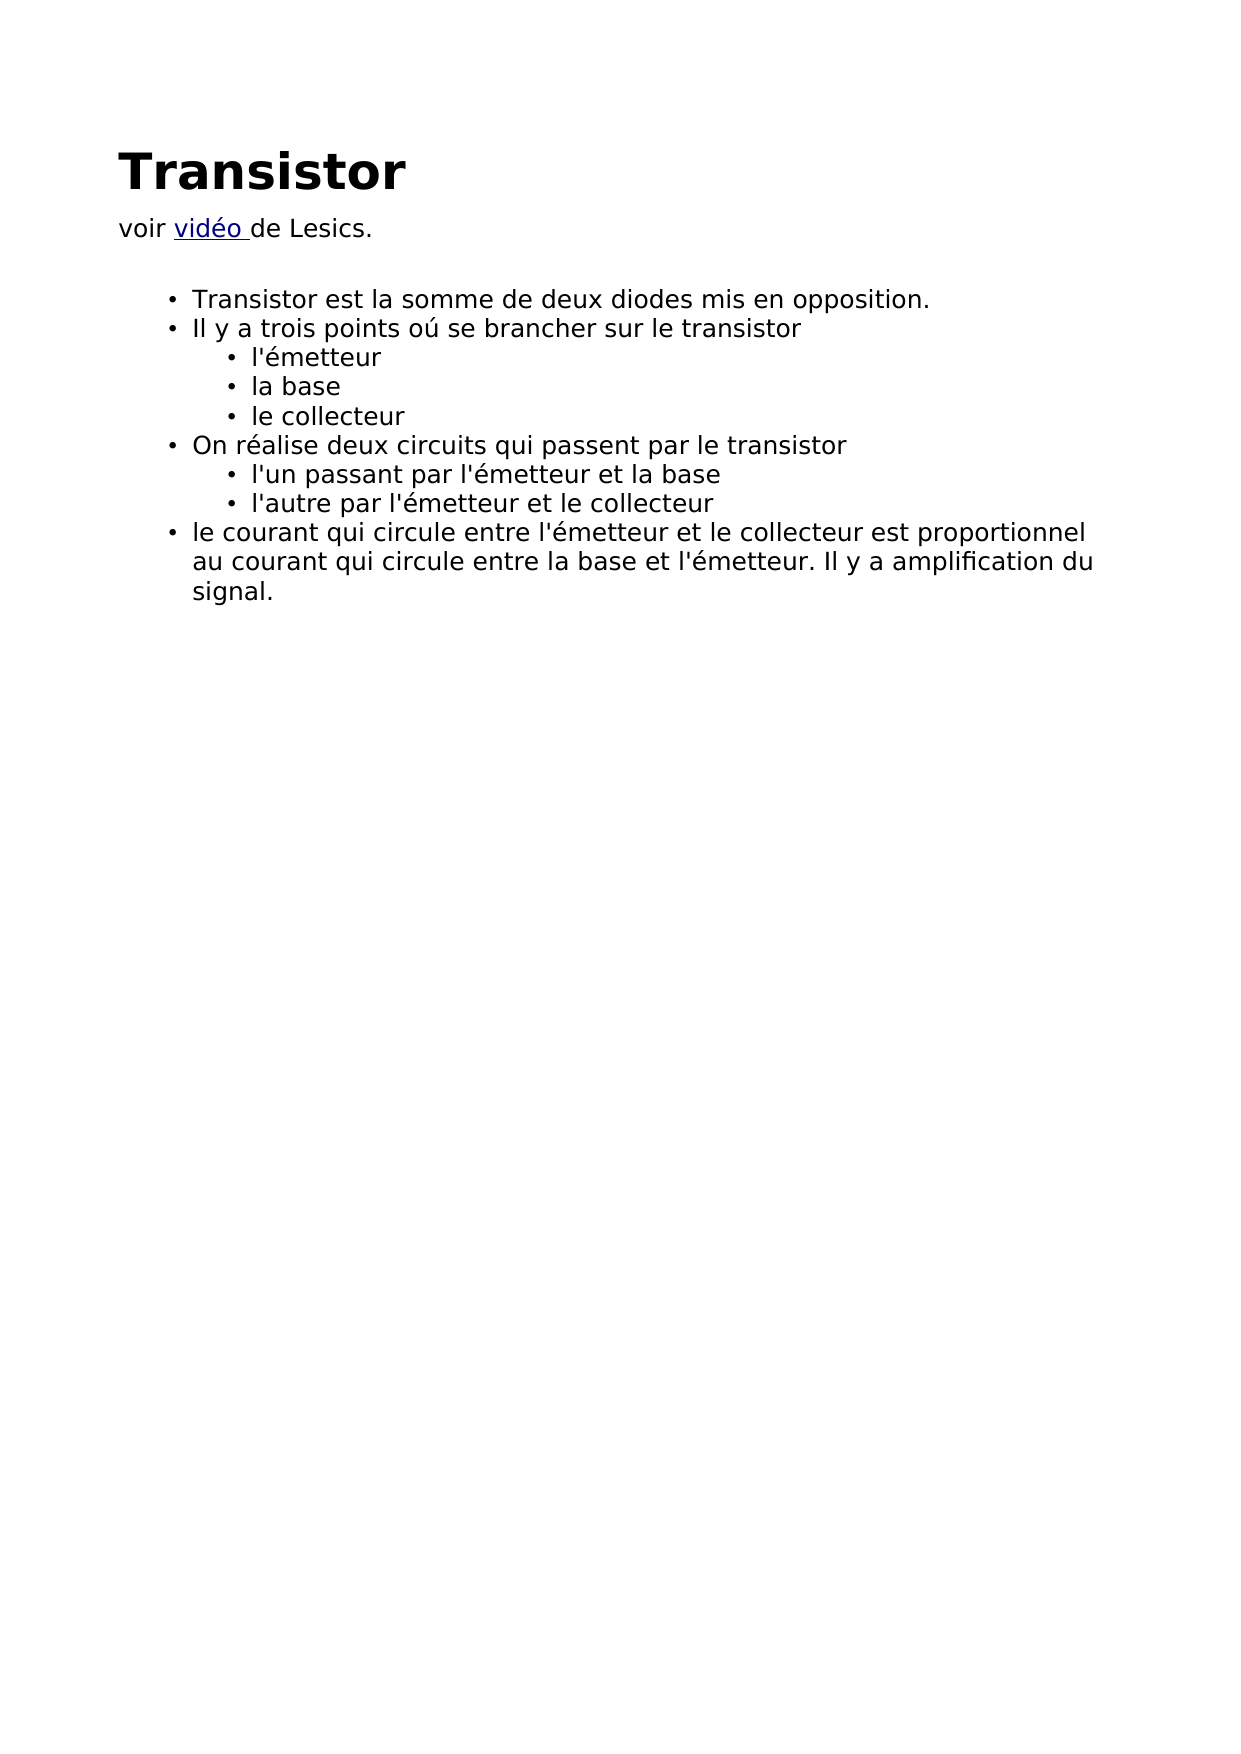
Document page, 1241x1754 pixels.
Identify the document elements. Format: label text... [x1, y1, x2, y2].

text voir vidéo de Lesics. [118, 214, 1122, 243]
list le collecteur [236, 402, 1122, 431]
subtitle Transistor [118, 143, 1122, 201]
list On réalise deux circuits qui passent par le transistor [177, 431, 1122, 460]
list la base [236, 372, 1122, 402]
list l'autre par l'émetteur et le collecteur [236, 489, 1122, 518]
list l'émetteur [236, 343, 1122, 372]
list Transistor est la somme de deux diodes mis en opposition. [177, 285, 1122, 314]
list Il y a trois points oú se brancher sur le transistor [177, 314, 1122, 343]
list le courant qui circule entre l'émetteur et le collecteur est proportionnel au courant qui circule entre la base et l'émetteur. Il y a amplification du signal. [177, 518, 1122, 606]
list l'un passant par l'émetteur et la base [236, 460, 1122, 489]
